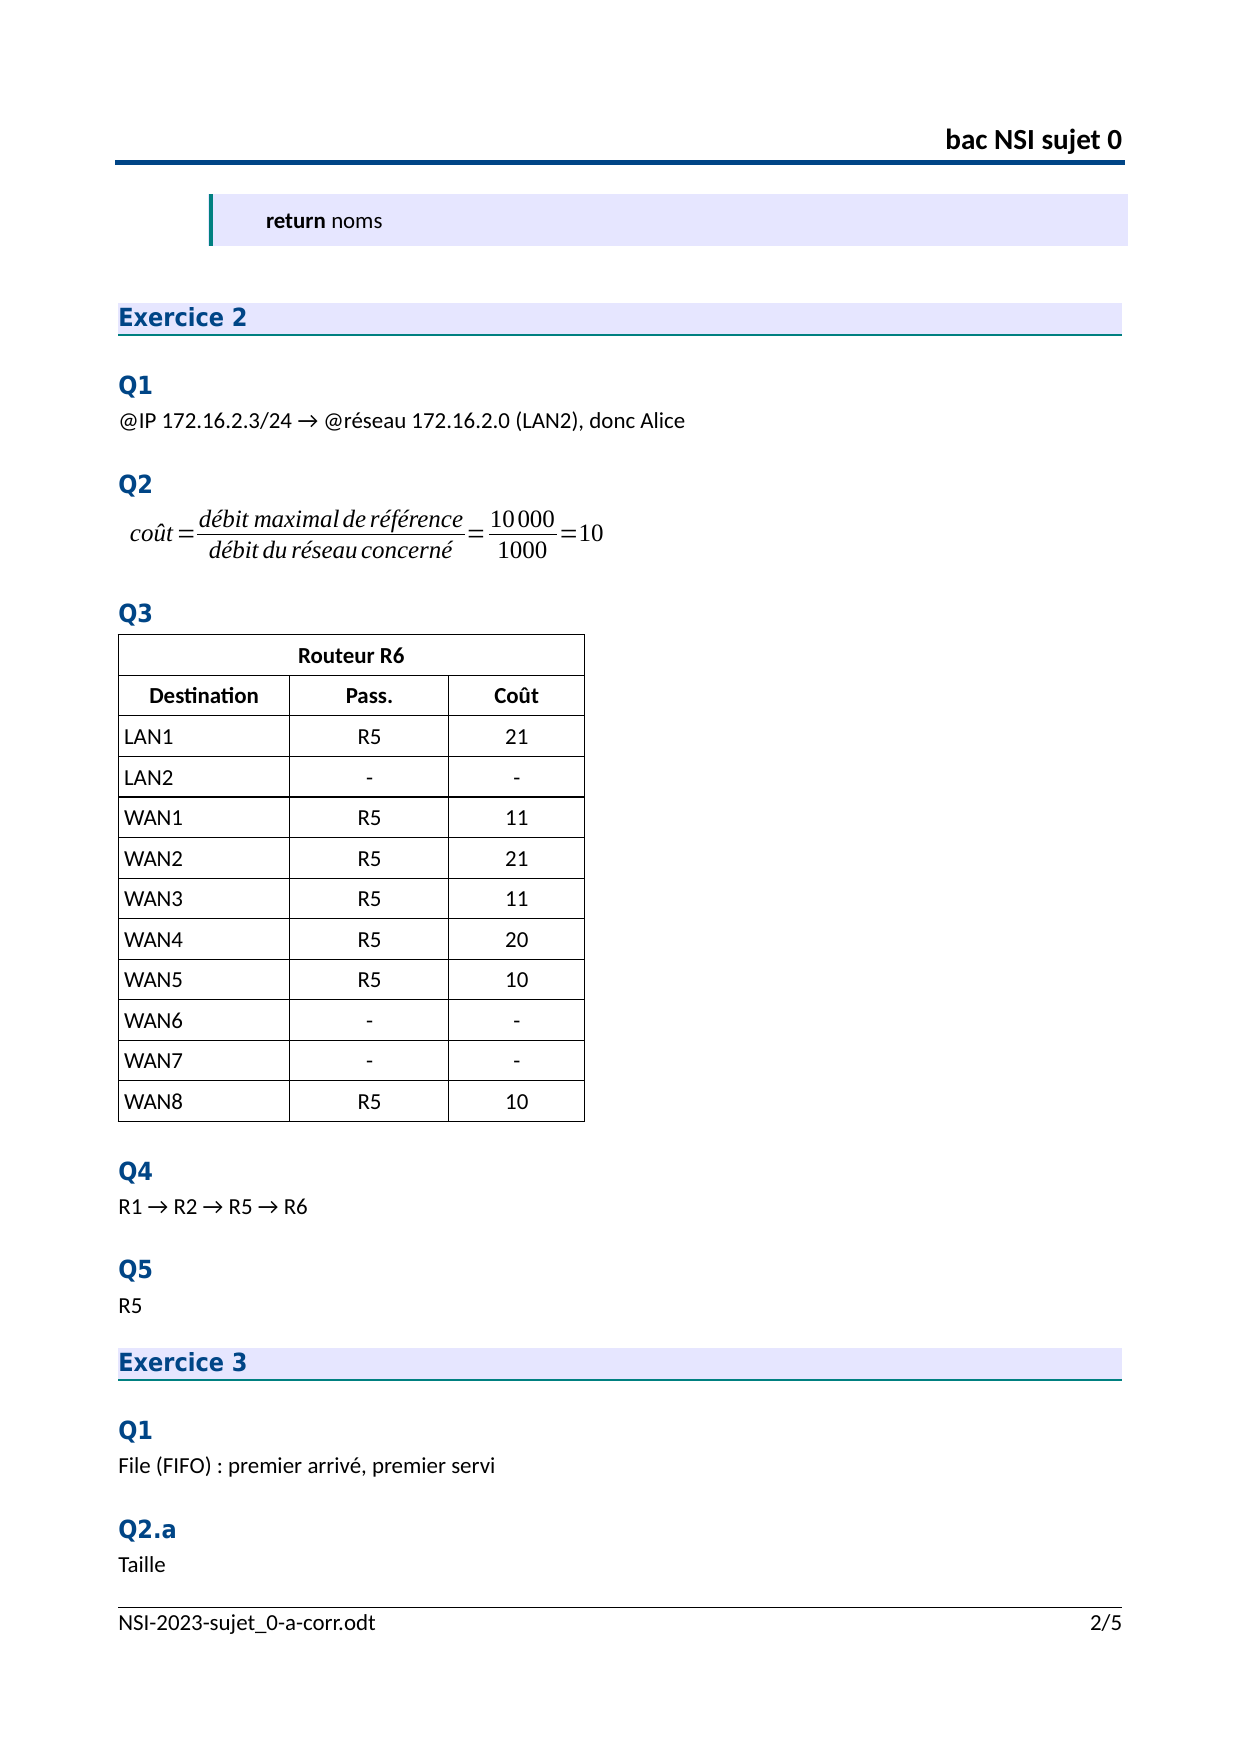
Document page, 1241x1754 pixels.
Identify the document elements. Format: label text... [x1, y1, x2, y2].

text R1 → R2 → R5 → R6 [118, 1192, 1122, 1220]
table_cell Pass. [290, 676, 448, 715]
subtitle Q1 [118, 371, 1122, 400]
text return noms [213, 194, 1128, 246]
table_cell WAN8 [119, 1081, 289, 1121]
text @IP 172.16.2.3/24 → @réseau 172.16.2.0 (LAN2), donc Alice [118, 406, 1122, 434]
table_cell - [290, 757, 448, 796]
table_cell - [449, 757, 584, 796]
table_cell - [449, 1041, 584, 1080]
table_cell WAN1 [119, 798, 289, 837]
text Taille [118, 1550, 1122, 1578]
table_cell - [290, 1000, 448, 1039]
table_cell R5 [290, 919, 448, 958]
table_cell WAN3 [119, 879, 289, 918]
table_cell 11 [449, 798, 584, 837]
table_cell R5 [290, 960, 448, 999]
subtitle Q3 [118, 599, 1122, 628]
table_cell R5 [290, 838, 448, 877]
table_cell 11 [449, 879, 584, 918]
table_cell 10 [449, 960, 584, 999]
table_cell - [290, 1041, 448, 1080]
table_cell 21 [449, 716, 584, 756]
table_cell 20 [449, 919, 584, 958]
subtitle Q1 [118, 1416, 1122, 1446]
table_cell LAN1 [119, 716, 289, 756]
table_cell WAN6 [119, 1000, 289, 1039]
table_cell 10 [449, 1081, 584, 1121]
table_cell R5 [290, 1081, 448, 1121]
table_cell 21 [449, 838, 584, 877]
table_cell R5 [290, 879, 448, 918]
subtitle Q2 [118, 470, 1122, 499]
table_cell WAN4 [119, 919, 289, 958]
subtitle Exercice 2 [118, 303, 1122, 334]
table_cell Destination [119, 676, 289, 715]
table_cell R5 [290, 798, 448, 837]
subtitle Q5 [118, 1256, 1122, 1285]
subtitle Exercice 3 [118, 1348, 1122, 1379]
table_cell LAN2 [119, 757, 289, 796]
table_cell WAN5 [119, 960, 289, 999]
table_cell R5 [290, 716, 448, 756]
table_cell WAN2 [119, 838, 289, 877]
table_cell Coût [449, 676, 584, 715]
text File (FIFO) : premier arrivé, premier servi [118, 1452, 1122, 1479]
table_cell WAN7 [119, 1041, 289, 1080]
table_cell - [449, 1000, 584, 1039]
table_header Routeur R6 [119, 635, 584, 675]
subtitle Q4 [118, 1157, 1122, 1186]
text R5 [118, 1291, 1122, 1319]
subtitle Q2.a [118, 1515, 1122, 1544]
